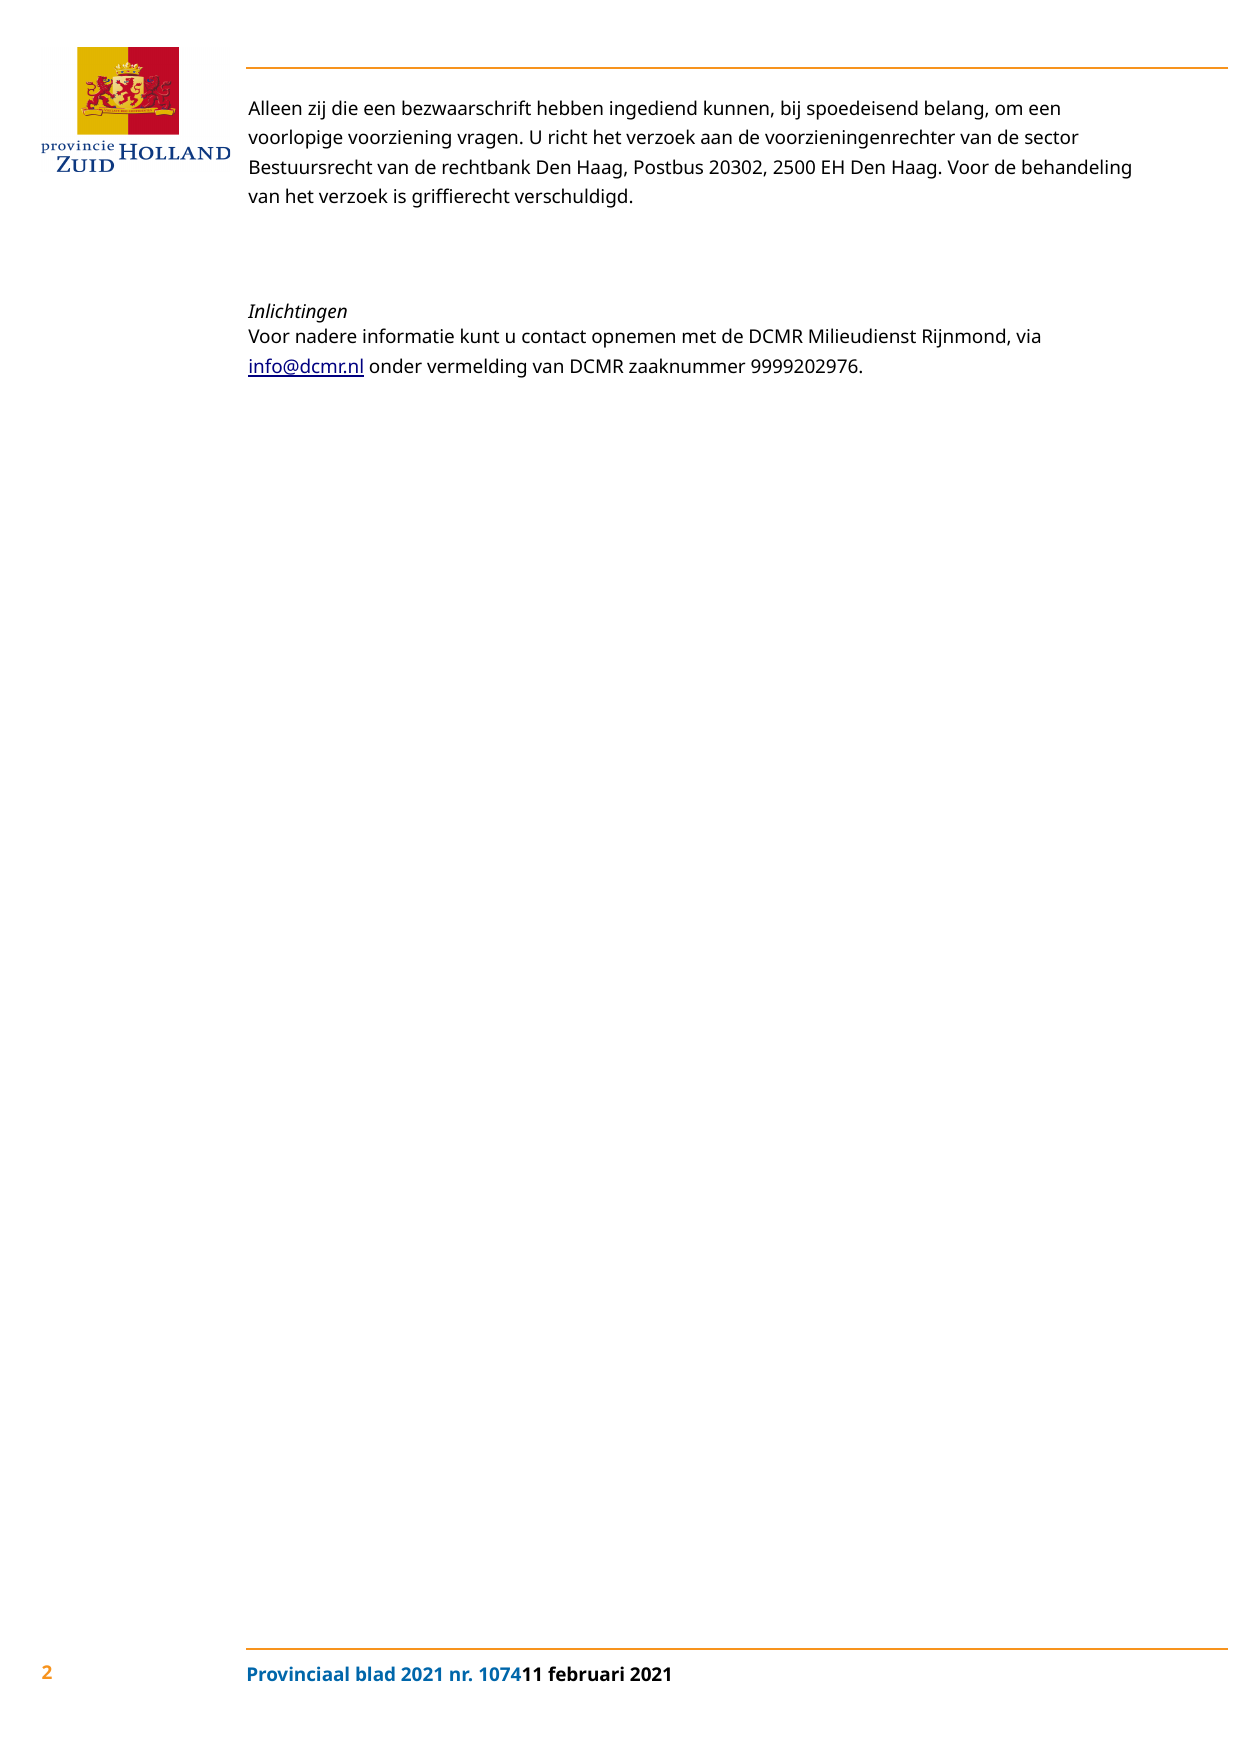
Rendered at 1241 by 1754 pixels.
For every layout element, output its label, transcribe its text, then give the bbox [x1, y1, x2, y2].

picture [41, 47, 231, 172]
text Inlichtingen [248, 298, 1152, 324]
text Voor nadere informatie kunt u contact opnemen met de DCMR Milieudienst Rijnmond, via info@dcmr.nl onder vermelding van DCMR zaaknummer 9999202976. [248, 324, 1152, 379]
text Alleen zij die een bezwaarschrift hebben ingediend kunnen, bij spoedeisend belang, om een voorlopige voorziening vragen. U richt het verzoek aan de voorzieningenrechter van de sector Bestuursrecht van de rechtbank Den Haag, Postbus 20302, 2500 EH Den Haag. Voor de behandeling van het verzoek is griffierecht verschuldigd. [248, 95, 1152, 209]
